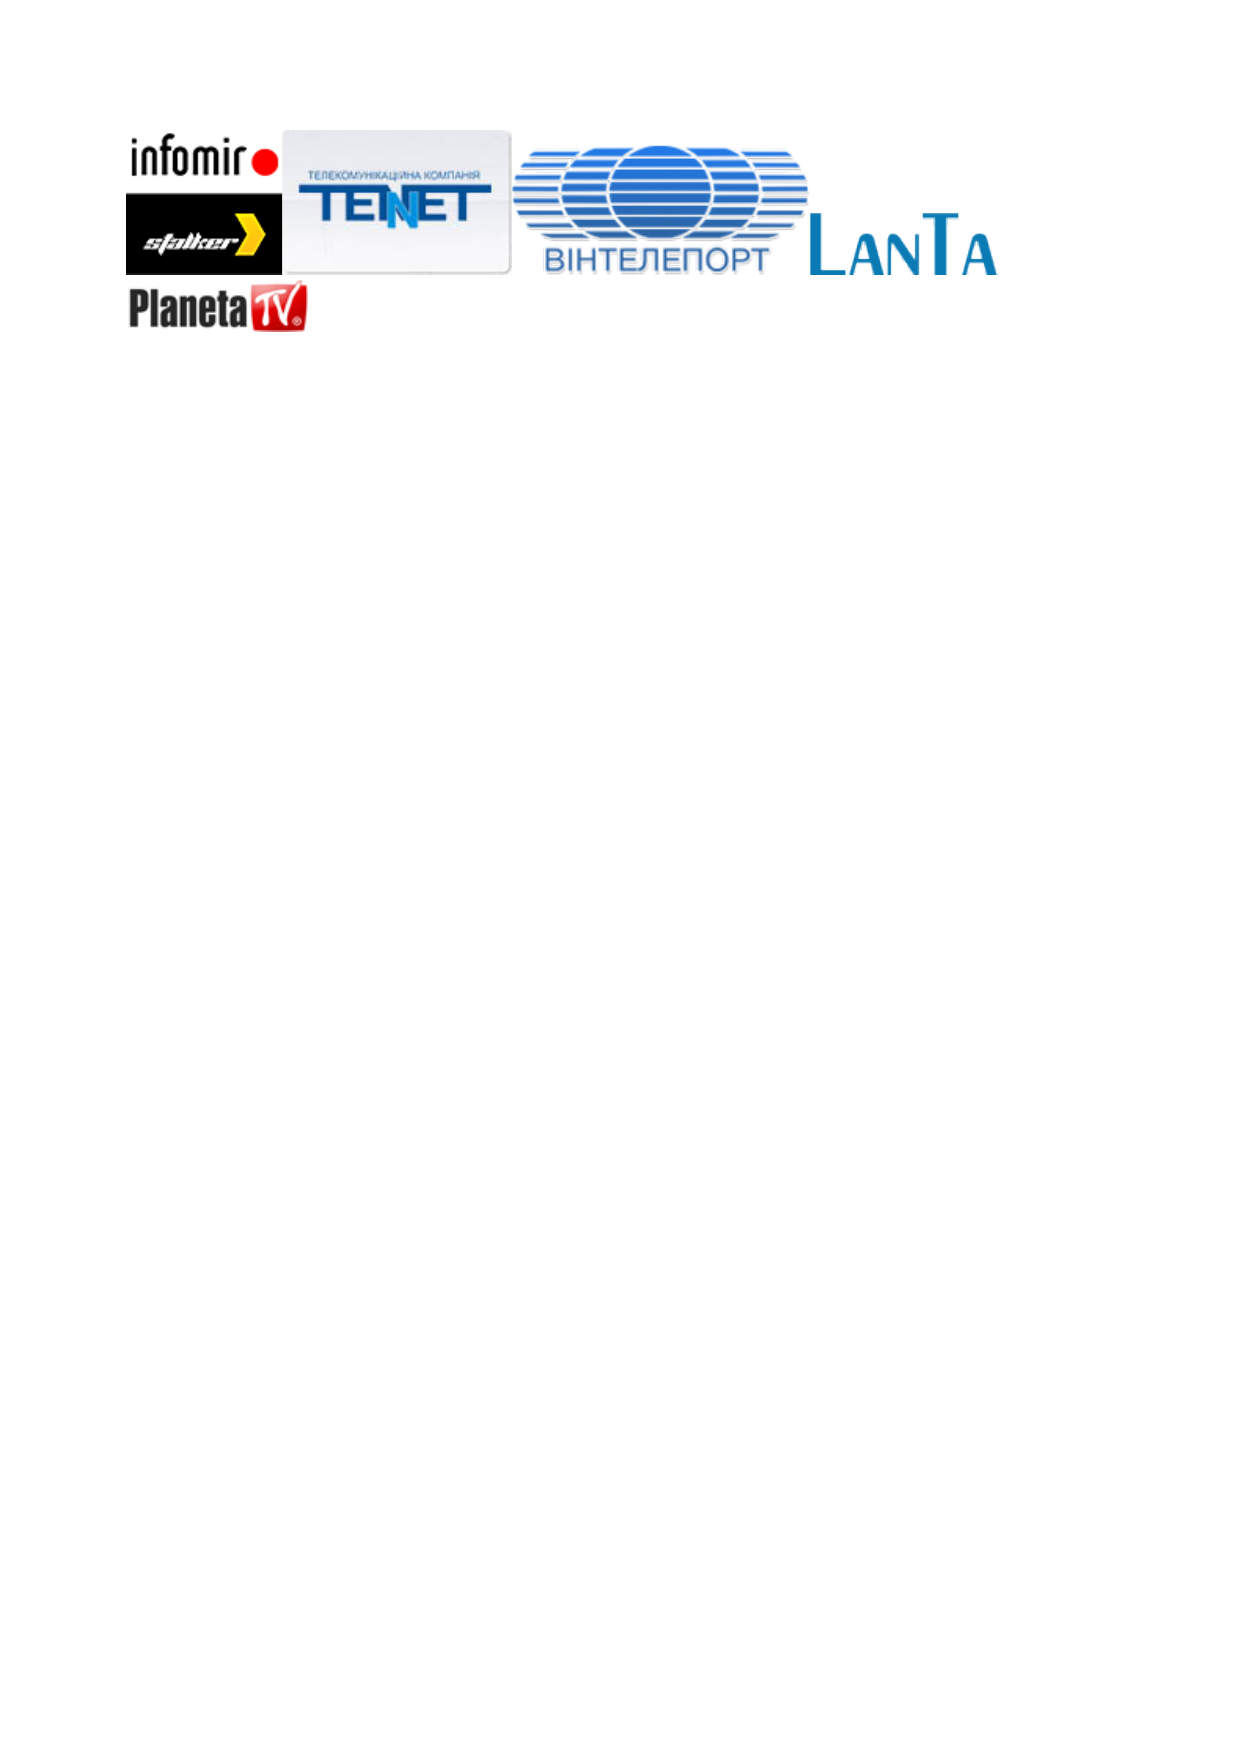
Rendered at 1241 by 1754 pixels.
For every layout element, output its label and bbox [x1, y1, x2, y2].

picture [118, 280, 319, 332]
picture [126, 118, 998, 275]
picture [859, 241, 869, 259]
picture [971, 241, 982, 259]
picture [891, 243, 914, 275]
picture [967, 262, 986, 275]
picture [854, 262, 874, 275]
